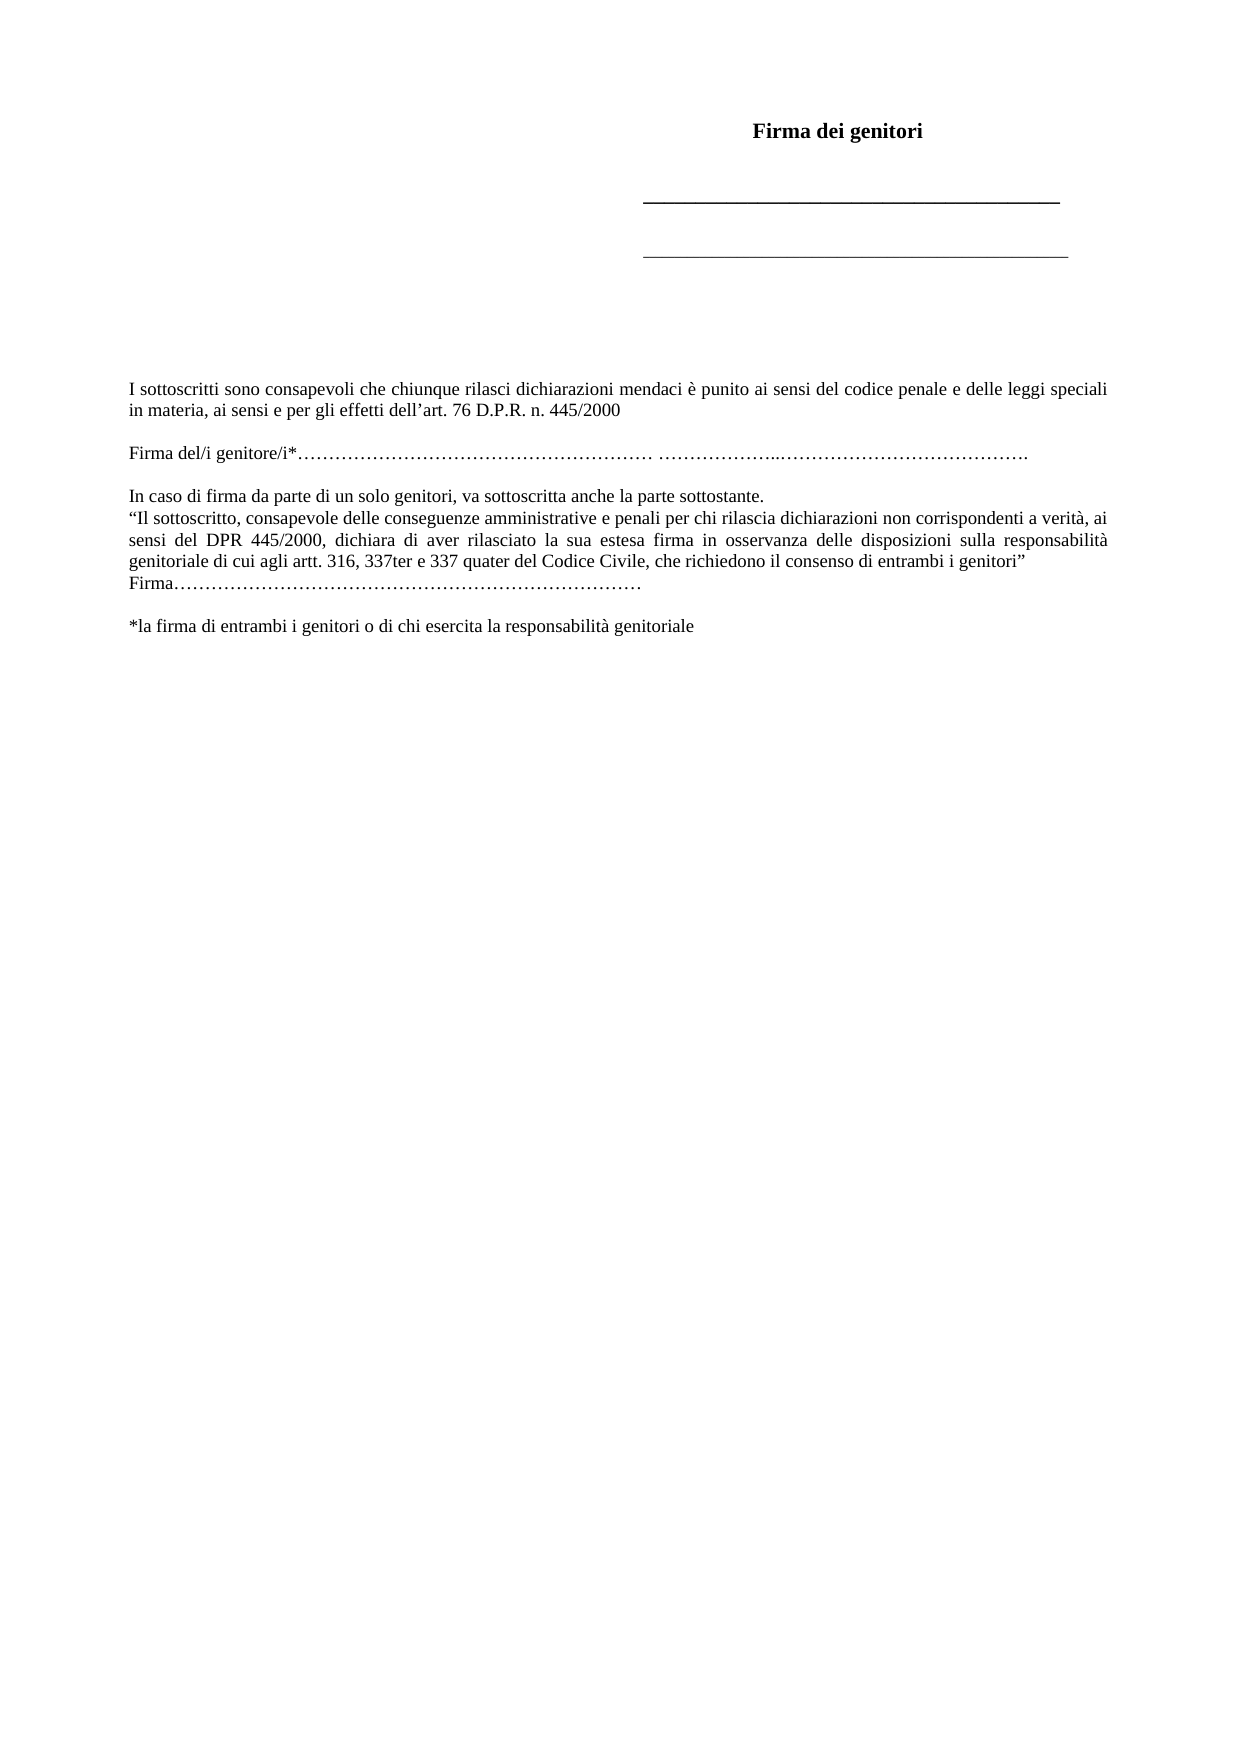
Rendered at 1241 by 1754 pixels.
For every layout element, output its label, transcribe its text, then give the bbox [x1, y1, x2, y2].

text ____________________________________________________________________ [118, 245, 1122, 259]
text In caso di firma da parte di un solo genitori, va sottoscritta anche la parte sottostante. [128, 486, 1122, 507]
text Firma………………………………………………………………… [128, 572, 1122, 593]
text I sottoscritti sono consapevoli che chiunque rilasci dichiarazioni mendaci è punito ai sensi del codice penale e delle leggi speciali in materia, ai sensi e per gli effetti dell’art. 76 D.P.R. n. 445/2000 [128, 377, 1109, 421]
subtitle Firma dei genitori [118, 118, 1122, 143]
text “Il sottoscritto, consapevole delle conseguenze amministrative e penali per chi rilascia dichiarazioni non corrispondenti a verità, ai sensi del DPR 445/2000, dichiara di aver rilasciato la sua estesa firma in osservanza delle disposizioni sulla responsabilità genitoriale di cui agli artt. 316, 337ter e 337 quater del Codice Civile, che richiedono il consenso di entrambi i genitori” [128, 507, 1110, 572]
text ________________________________________ [118, 182, 1122, 206]
text Firma del/i genitore/i*………………………………………………… ………………..…………………………………. [128, 442, 1122, 464]
text *la firma di entrambi i genitori o di chi esercita la responsabilità genitoriale [128, 615, 1122, 636]
